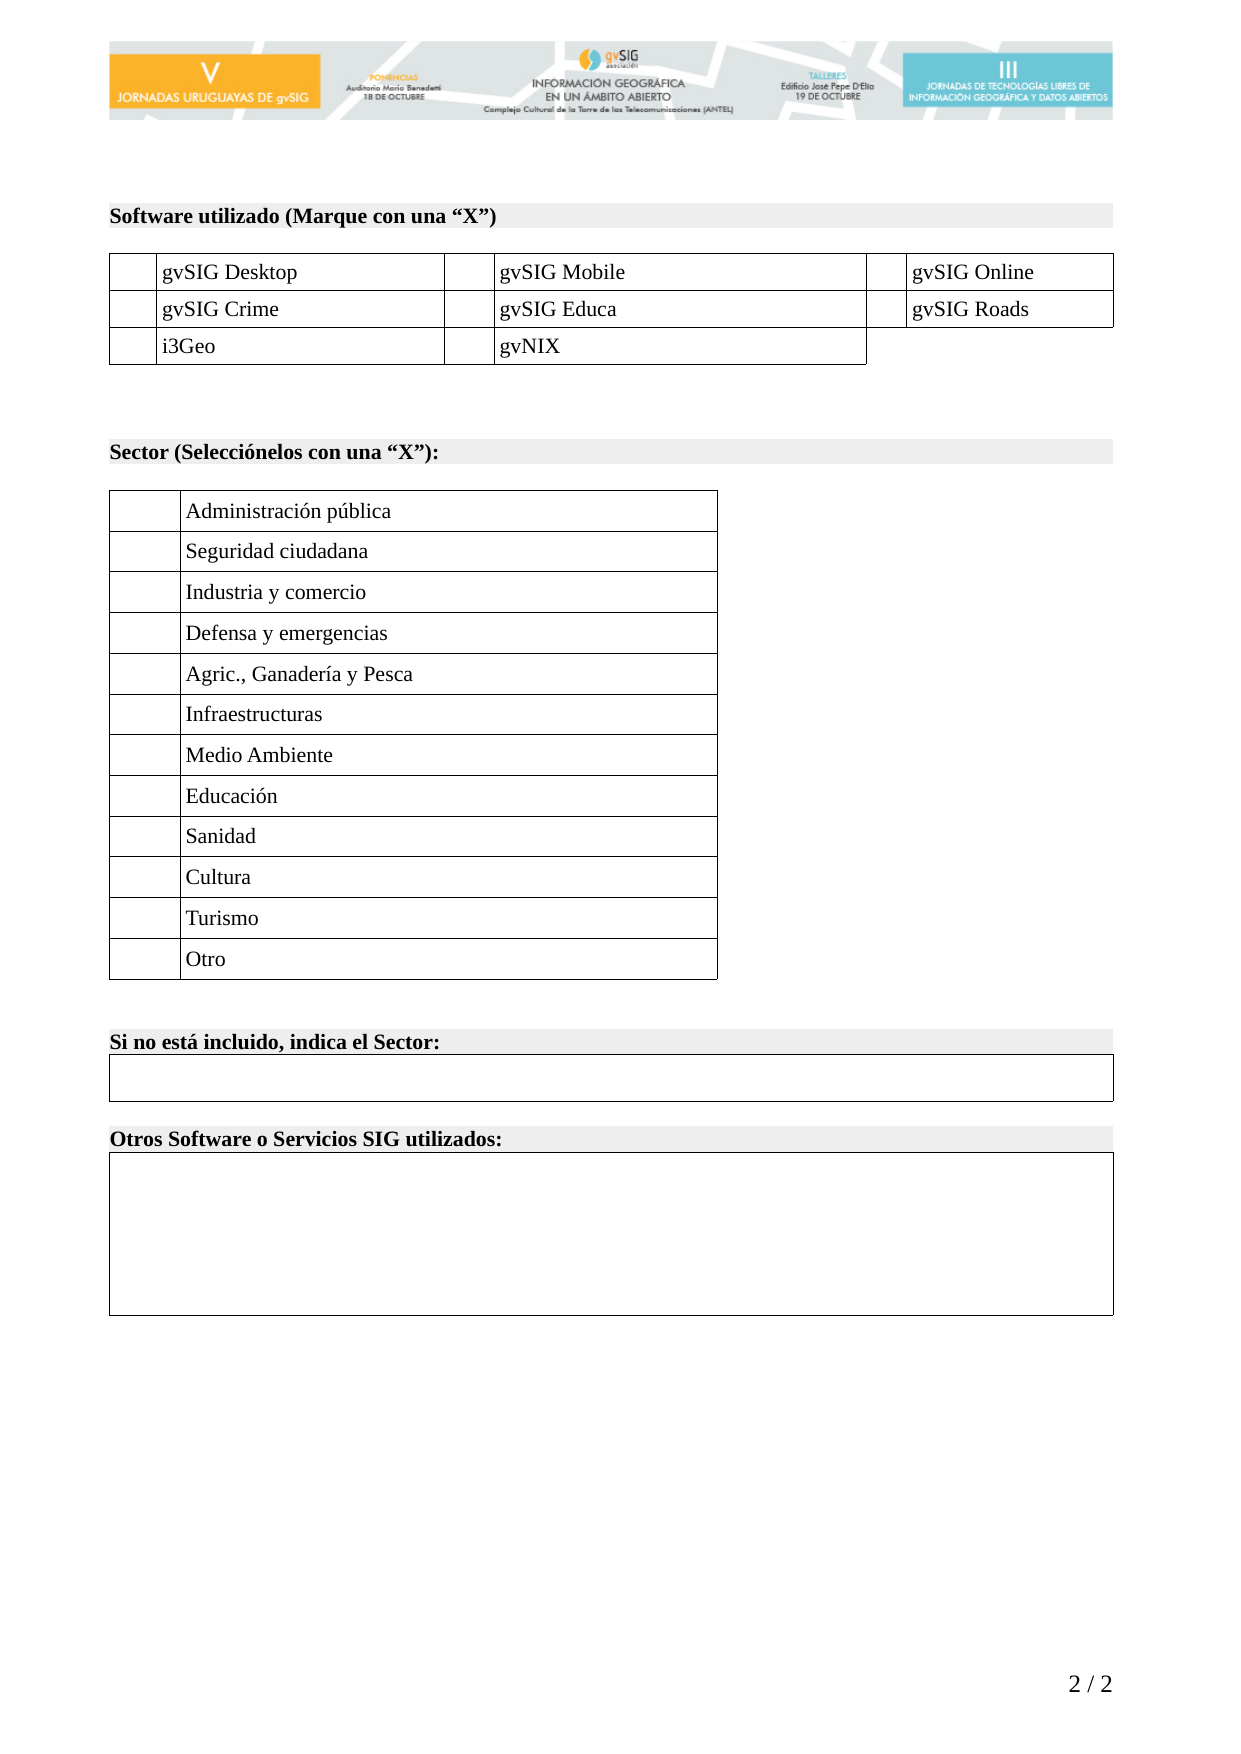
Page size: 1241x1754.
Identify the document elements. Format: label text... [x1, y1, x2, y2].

table_header gvSIG Mobile [495, 254, 866, 290]
table_cell gvSIG Crime [157, 291, 444, 327]
table_cell Otro [181, 939, 717, 978]
table_cell i3Geo [157, 328, 444, 364]
table_cell [110, 654, 180, 693]
picture [109, 41, 1113, 120]
table_cell [110, 613, 180, 653]
table_header [445, 254, 494, 290]
table_cell Infraestructuras [181, 695, 717, 734]
table_cell [110, 817, 180, 856]
table_cell Sanidad [181, 817, 717, 856]
table_cell [110, 532, 180, 571]
table_cell [110, 572, 180, 612]
table_cell [110, 695, 180, 734]
table_cell Seguridad ciudadana [181, 532, 717, 571]
table_cell Agric., Ganadería y Pesca [181, 654, 717, 693]
table_header [110, 254, 156, 290]
table_cell [867, 328, 906, 364]
table_cell [867, 291, 906, 327]
table_cell [445, 328, 494, 364]
table_cell [906, 328, 1113, 364]
table_cell [110, 939, 180, 978]
table_header [110, 1153, 1113, 1314]
table_cell Defensa y emergencias [181, 613, 717, 653]
text Software utilizado (Marque con una “X”) [109, 203, 1113, 228]
table_cell Turismo [181, 898, 717, 938]
table_cell [110, 857, 180, 897]
table_cell Industria y comercio [181, 572, 717, 612]
table_cell [110, 291, 156, 327]
table_header [110, 491, 180, 531]
table_cell [110, 735, 180, 775]
table_header [110, 1055, 1113, 1101]
text Si no está incluido, indica el Sector: [109, 1029, 1113, 1054]
table_cell gvNIX [495, 328, 866, 364]
table_cell Educación [181, 776, 717, 816]
table_header gvSIG Desktop [157, 254, 444, 290]
table_header gvSIG Online [907, 254, 1113, 290]
table_cell [445, 291, 494, 327]
table_cell Cultura [181, 857, 717, 897]
table_cell [110, 776, 180, 816]
table_header [867, 254, 906, 290]
table_cell gvSIG Roads [907, 291, 1113, 327]
table_cell Medio Ambiente [181, 735, 717, 775]
text Sector (Selecciónelos con una “X”): [109, 439, 1113, 464]
table_cell [110, 328, 156, 364]
table_cell gvSIG Educa [495, 291, 866, 327]
text Otros Software o Servicios SIG utilizados: [109, 1126, 1113, 1152]
table_cell [110, 898, 180, 938]
table_header Administración pública [181, 491, 717, 531]
